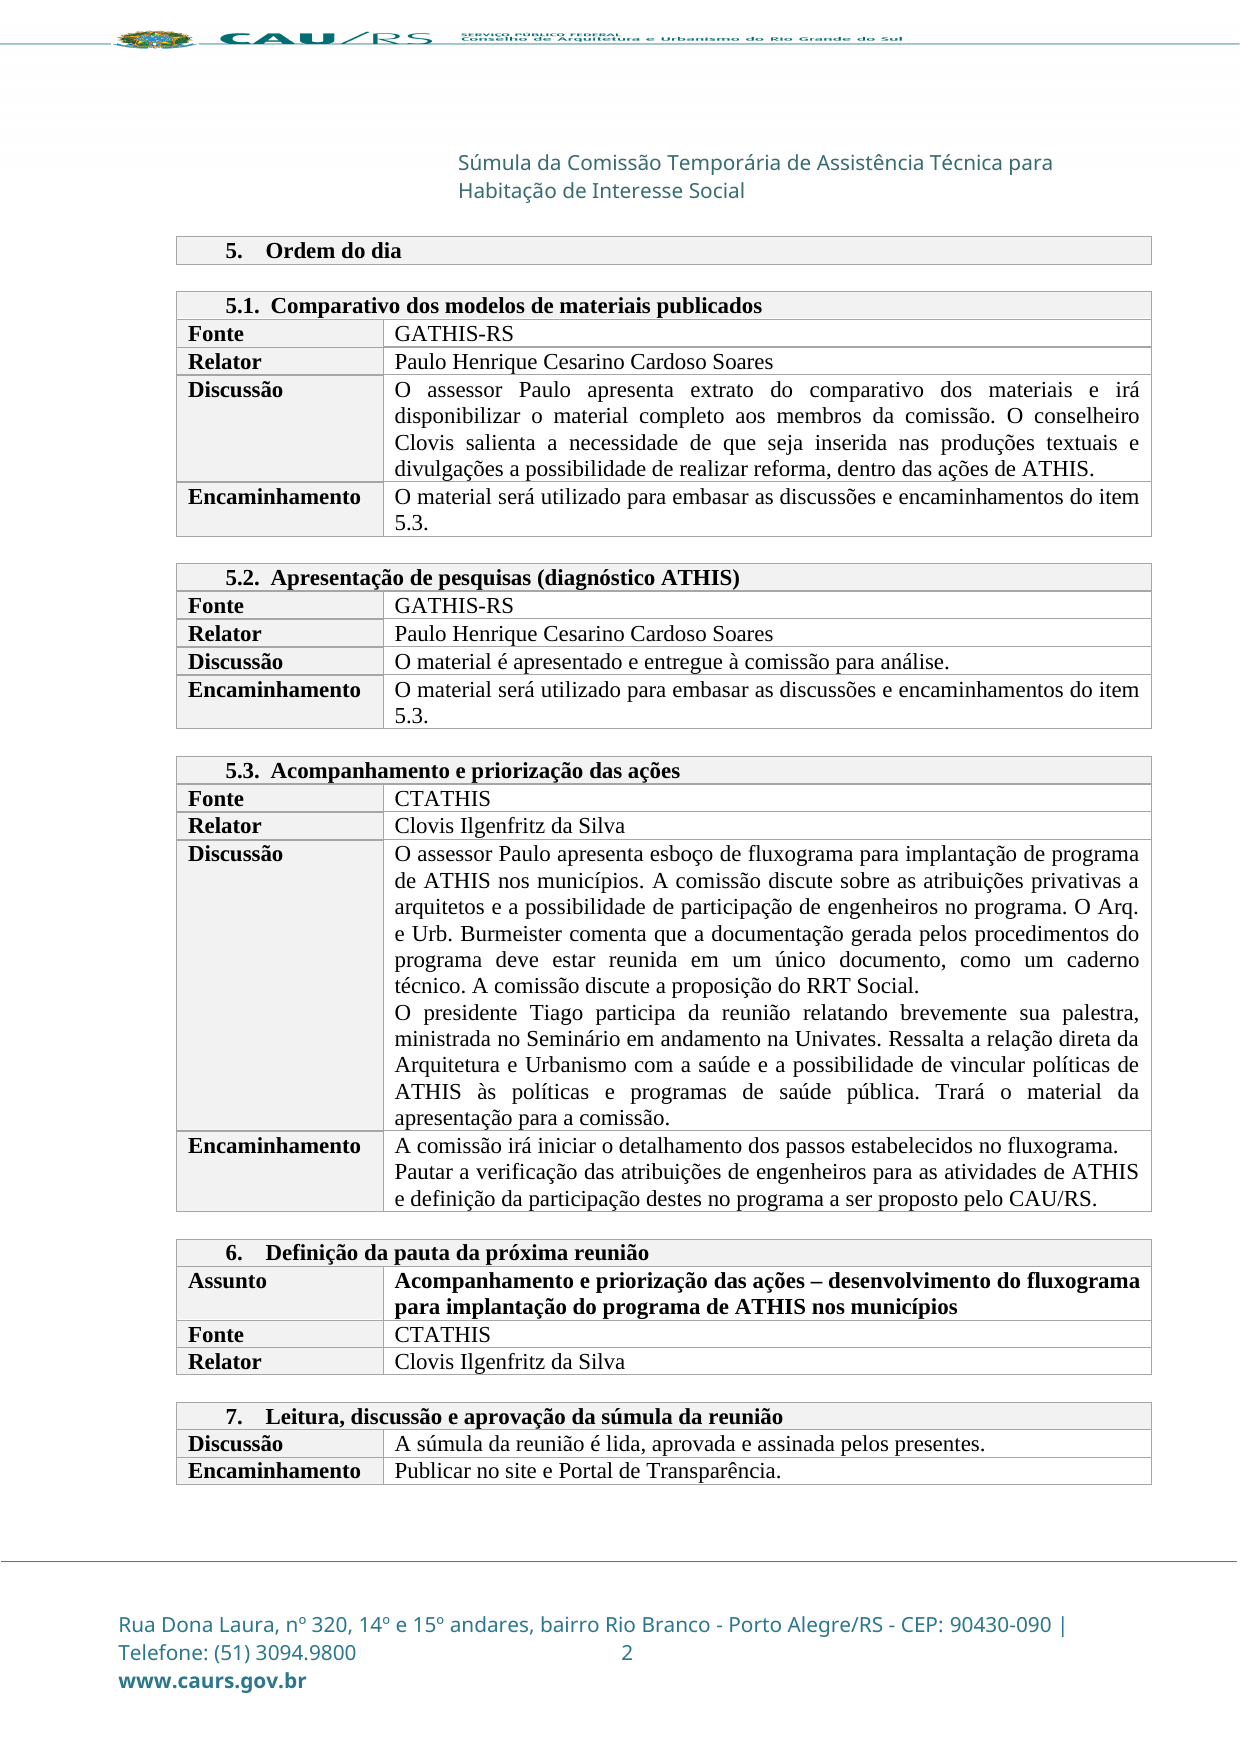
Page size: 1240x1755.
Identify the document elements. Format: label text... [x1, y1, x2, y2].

table_cell Publicar no site e Portal de Transparência. [384, 1458, 1151, 1484]
table_cell Discussão [177, 841, 383, 1130]
table_cell O assessor Paulo apresenta extrato do comparativo dos materiais e irá disponibilizar o material completo aos membros da comissão. O conselheiro Clovis salienta a necessidade de que seja inserida nas produções textuais e divulgações a possibilidade de realizar reforma, dentro das ações de ATHIS. [384, 375, 1151, 481]
table_cell Assunto [177, 1267, 383, 1319]
table_cell A comissão irá iniciar o detalhamento dos passos estabelecidos no fluxograma. Pautar a verificação das atribuições de engenheiros para as atividades de ATHIS e definição da participação destes no programa a ser proposto pelo CAU/RS. [384, 1131, 1151, 1211]
table_cell [383, 537, 1152, 563]
table_cell [383, 265, 1152, 291]
table_cell Acompanhamento e priorização das ações – desenvolvimento do fluxograma para implantação do programa de ATHIS nos municípios [384, 1267, 1151, 1319]
table_cell Fonte [177, 592, 383, 618]
table_cell Fonte [177, 1321, 383, 1347]
table_cell Ordem do dia [177, 237, 1151, 264]
table_cell Definição da pauta da próxima reunião [177, 1240, 1151, 1266]
table_cell Encaminhamento [177, 1458, 383, 1484]
table_cell O material será utilizado para embasar as discussões e encaminhamentos do item 5.3. [384, 482, 1151, 536]
table_cell Encaminhamento [177, 676, 383, 728]
table_cell Paulo Henrique Cesarino Cardoso Soares [384, 348, 1151, 374]
table_cell [383, 1212, 1152, 1238]
table_cell Relator [177, 1348, 383, 1374]
table_cell Fonte [177, 785, 383, 811]
table_cell GATHIS-RS [384, 320, 1151, 346]
table_cell O assessor Paulo apresenta esboço de fluxograma para implantação de programa de ATHIS nos municípios. A comissão discute sobre as atribuições privativas a arquitetos e a possibilidade de participação de engenheiros no programa. O Arq. e Urb. Burmeister comenta que a documentação gerada pelos procedimentos do programa deve estar reunida em um único documento, como um caderno técnico. A comissão discute a proposição do RRT Social. O presidente Tiago participa da reunião relatando brevemente sua palestra, ministrada no Seminário em andamento na Univates. Ressalta a relação direta da Arquitetura e Urbanismo com a saúde e a possibilidade de vincular políticas de ATHIS às políticas e programas de saúde pública. Trará o material da apresentação para a comissão. [384, 840, 1151, 1130]
table_cell Clovis Ilgenfritz da Silva [384, 1348, 1151, 1374]
table_cell CTATHIS [384, 785, 1151, 811]
table_cell O material será utilizado para embasar as discussões e encaminhamentos do item 5.3. [384, 675, 1151, 728]
table_cell [177, 1212, 383, 1238]
table_cell Relator [177, 813, 383, 839]
table_cell Encaminhamento [177, 1132, 383, 1211]
table_cell GATHIS-RS [384, 592, 1151, 618]
table_cell Discussão [177, 648, 383, 674]
table_cell CTATHIS [384, 1321, 1151, 1347]
table_cell Apresentação de pesquisas (diagnóstico ATHIS) [177, 564, 1151, 590]
table_cell Relator [177, 620, 383, 646]
table_cell Encaminhamento [177, 483, 383, 536]
table_cell [177, 537, 383, 563]
table_cell [383, 729, 1152, 756]
table_header Leitura, discussão e aprovação da súmula da reunião [177, 1403, 1151, 1429]
table_cell A súmula da reunião é lida, aprovada e assinada pelos presentes. [384, 1430, 1151, 1457]
table_cell Comparativo dos modelos de materiais publicados [177, 292, 1151, 318]
table_cell [177, 265, 383, 291]
table_cell Discussão [177, 376, 383, 481]
table_cell Discussão [177, 1430, 383, 1457]
table_cell O material é apresentado e entregue à comissão para análise. [384, 647, 1151, 674]
table_cell [177, 729, 383, 756]
table_cell Acompanhamento e priorização das ações [177, 757, 1151, 783]
table_cell Clovis Ilgenfritz da Silva [384, 812, 1151, 839]
table_cell Relator [177, 348, 383, 374]
table_cell Paulo Henrique Cesarino Cardoso Soares [384, 619, 1151, 646]
table_cell Fonte [177, 320, 383, 346]
